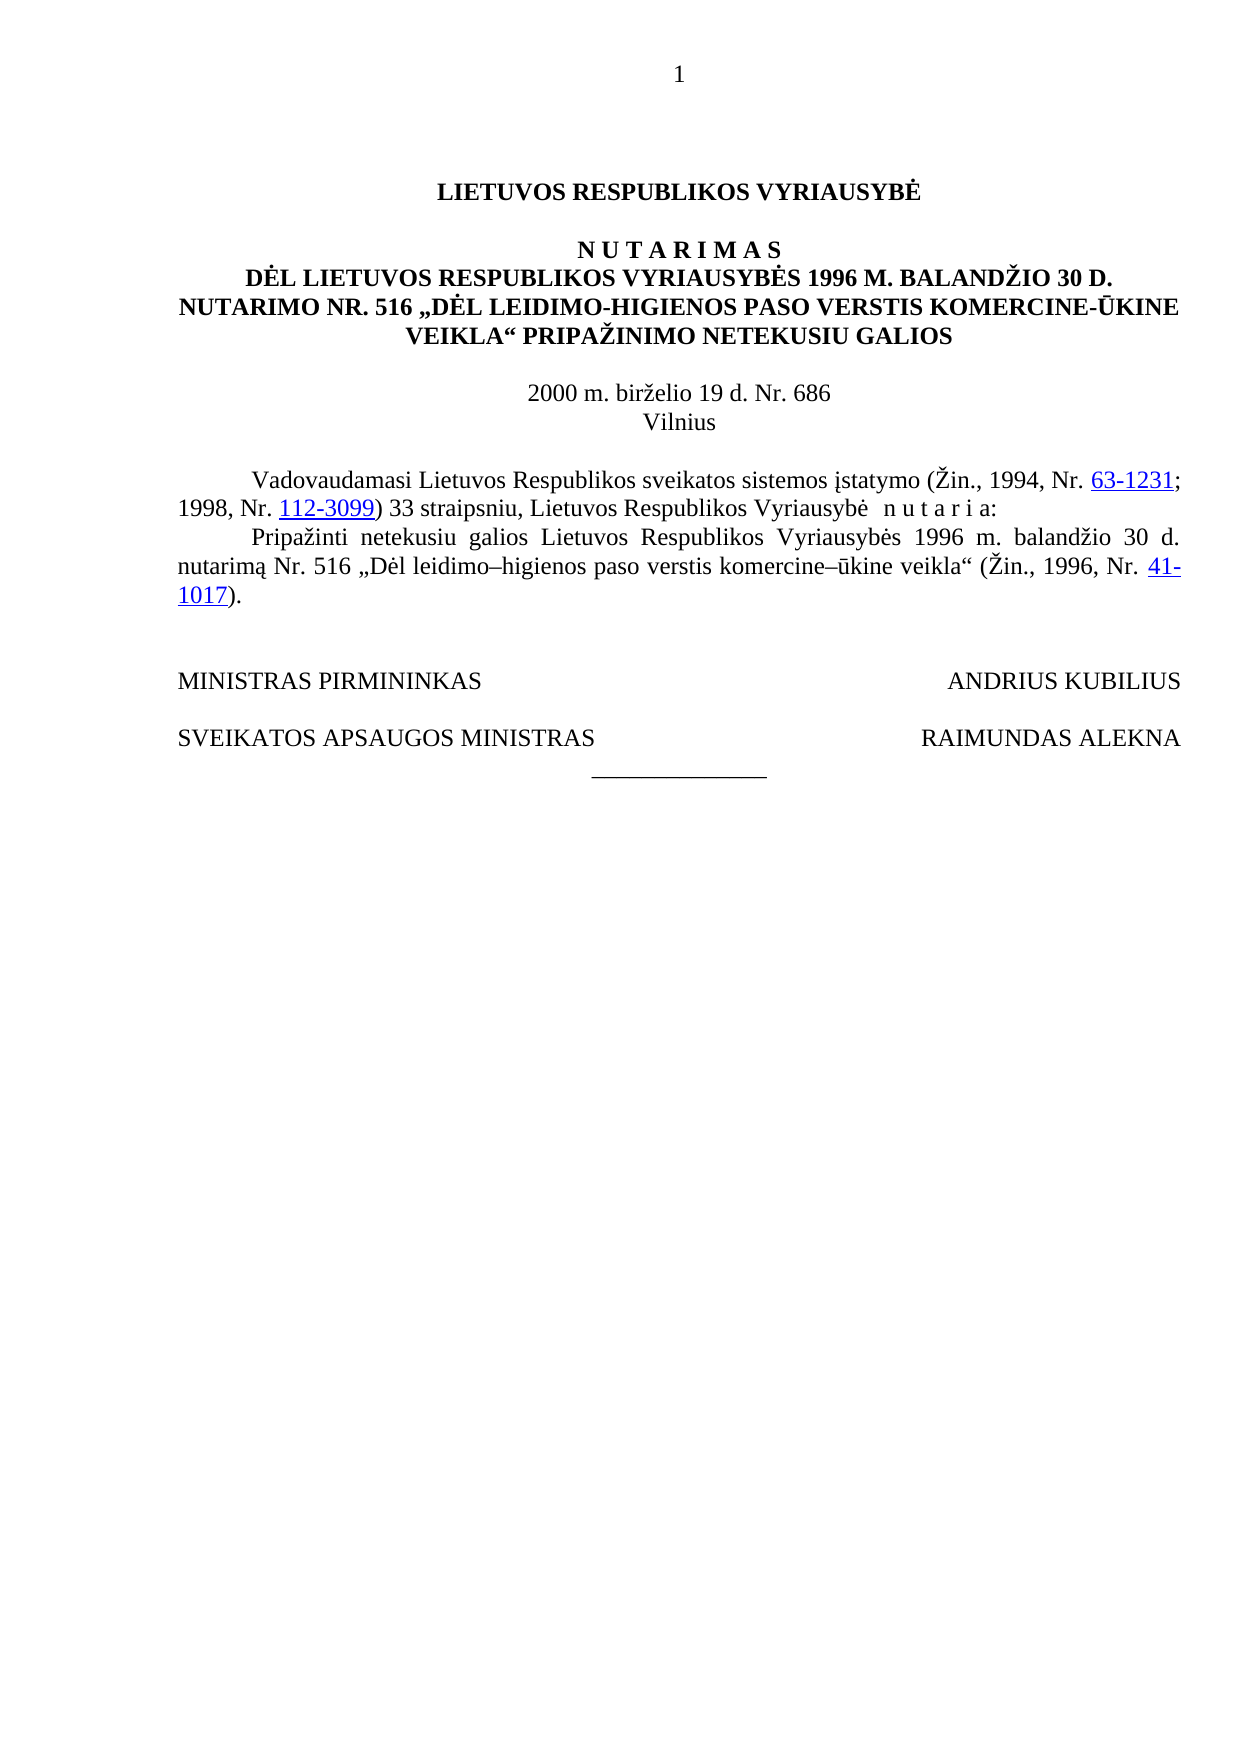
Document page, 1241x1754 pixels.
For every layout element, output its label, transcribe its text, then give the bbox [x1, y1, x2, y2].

text MINISTRAS PIRMININKAS ANDRIUS KUBILIUS [177, 666, 1181, 695]
text N U T A R I M A S [177, 235, 1181, 263]
text Pripažinti netekusiu galios Lietuvos Respublikos Vyriausybės 1996 m. balandžio 30 d. nutarimą Nr. 516 „Dėl leidimo–higienos paso verstis komercine–ūkine veikla“ (Žin., 1996, Nr. 41-1017). [177, 522, 1181, 608]
text ______________ [177, 752, 1181, 781]
text 2000 m. birželio 19 d. Nr. 686 [177, 378, 1181, 407]
text Vilnius [177, 407, 1181, 436]
text LIETUVOS RESPUBLIKOS VYRIAUSYBĖ [177, 177, 1181, 206]
text SVEIKATOS APSAUGOS MINISTRAS RAIMUNDAS ALEKNA [177, 723, 1181, 752]
text Vadovaudamasi Lietuvos Respublikos sveikatos sistemos įstatymo (Žin., 1994, Nr. 63-1231; 1998, Nr. 112-3099) 33 straipsniu, Lietuvos Respublikos Vyriausybė nutaria: [177, 465, 1181, 522]
text DĖL LIETUVOS RESPUBLIKOS VYRIAUSYBĖS 1996 M. BALANDŽIO 30 D. NUTARIMO NR. 516 „DĖL LEIDIMO-HIGIENOS PASO VERSTIS KOMERCINE-ŪKINE VEIKLA“ PRIPAŽINIMO NETEKUSIU GALIOS [177, 263, 1181, 350]
